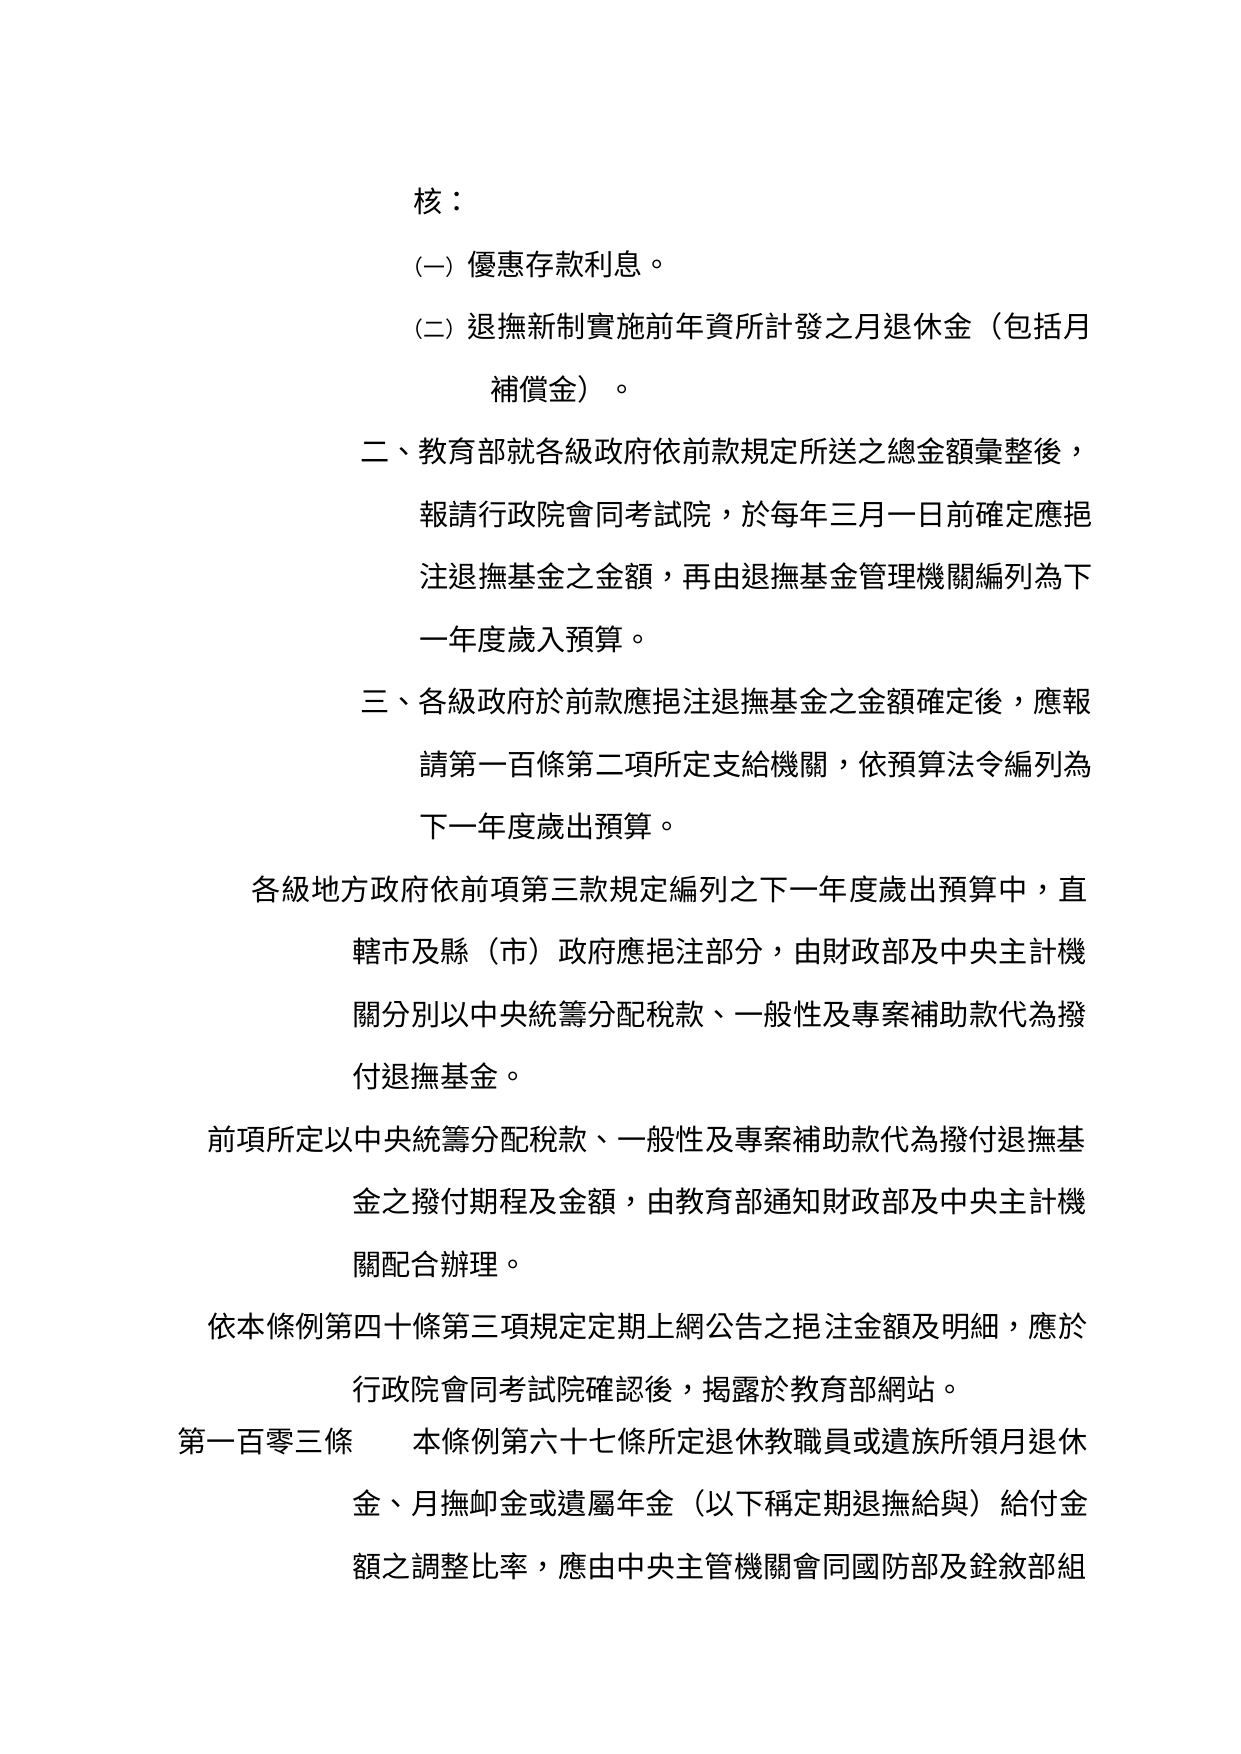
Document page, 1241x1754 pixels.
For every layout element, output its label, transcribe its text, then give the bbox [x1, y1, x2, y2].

text 各級地方政府依前項第三款規定編列之下一年度歲出預算中，直轄市及縣（市）政府應挹注部分，由財政部及中央主計機關分別以中央統籌分配稅款、一般性及專案補助款代為撥付退撫基金。 [177, 846, 1088, 1096]
text 前項所定以中央統籌分配稅款、一般性及專案補助款代為撥付退撫基金之撥付期程及金額，由教育部通知財政部及中央主計機關配合辦理。 [177, 1096, 1088, 1283]
text 第一百零三條 本條例第六十七條所定退休教職員或遺族所領月退休金、月撫卹金或遺屬年金（以下稱定期退撫給與）給付金額之調整比率，應由中央主管機關會同國防部及銓敘部組 [177, 1408, 1088, 1596]
list 各級政府於前款應挹注退撫基金之金額確定後，應報請第一百條第二項所定支給機關，依預算法令編列為下一年度歲出預算。 [360, 658, 1092, 846]
text 依本條例第四十條第三項規定定期上網公告之挹注金額及明細，應於行政院會同考試院確認後，揭露於教育部網站。 [177, 1283, 1088, 1408]
list 優惠存款利息。 [402, 221, 1092, 283]
list 教育部就各級政府依前款規定所送之總金額彙整後，報請行政院會同考試院，於每年三月一日前確定應挹注退撫基金之金額，再由退撫基金管理機關編列為下一年度歲入預算。 [360, 408, 1092, 658]
list 各級政府應於每年一月三十一日以前，將所屬退休教職員前一年度依本條例第三十六條至第三十九條規定計算後減少支付之下列金額及明細，彙送教育部審核： [354, 158, 1092, 221]
list 退撫新制實施前年資所計發之月退休金（包括月補償金）。 [402, 283, 1092, 408]
